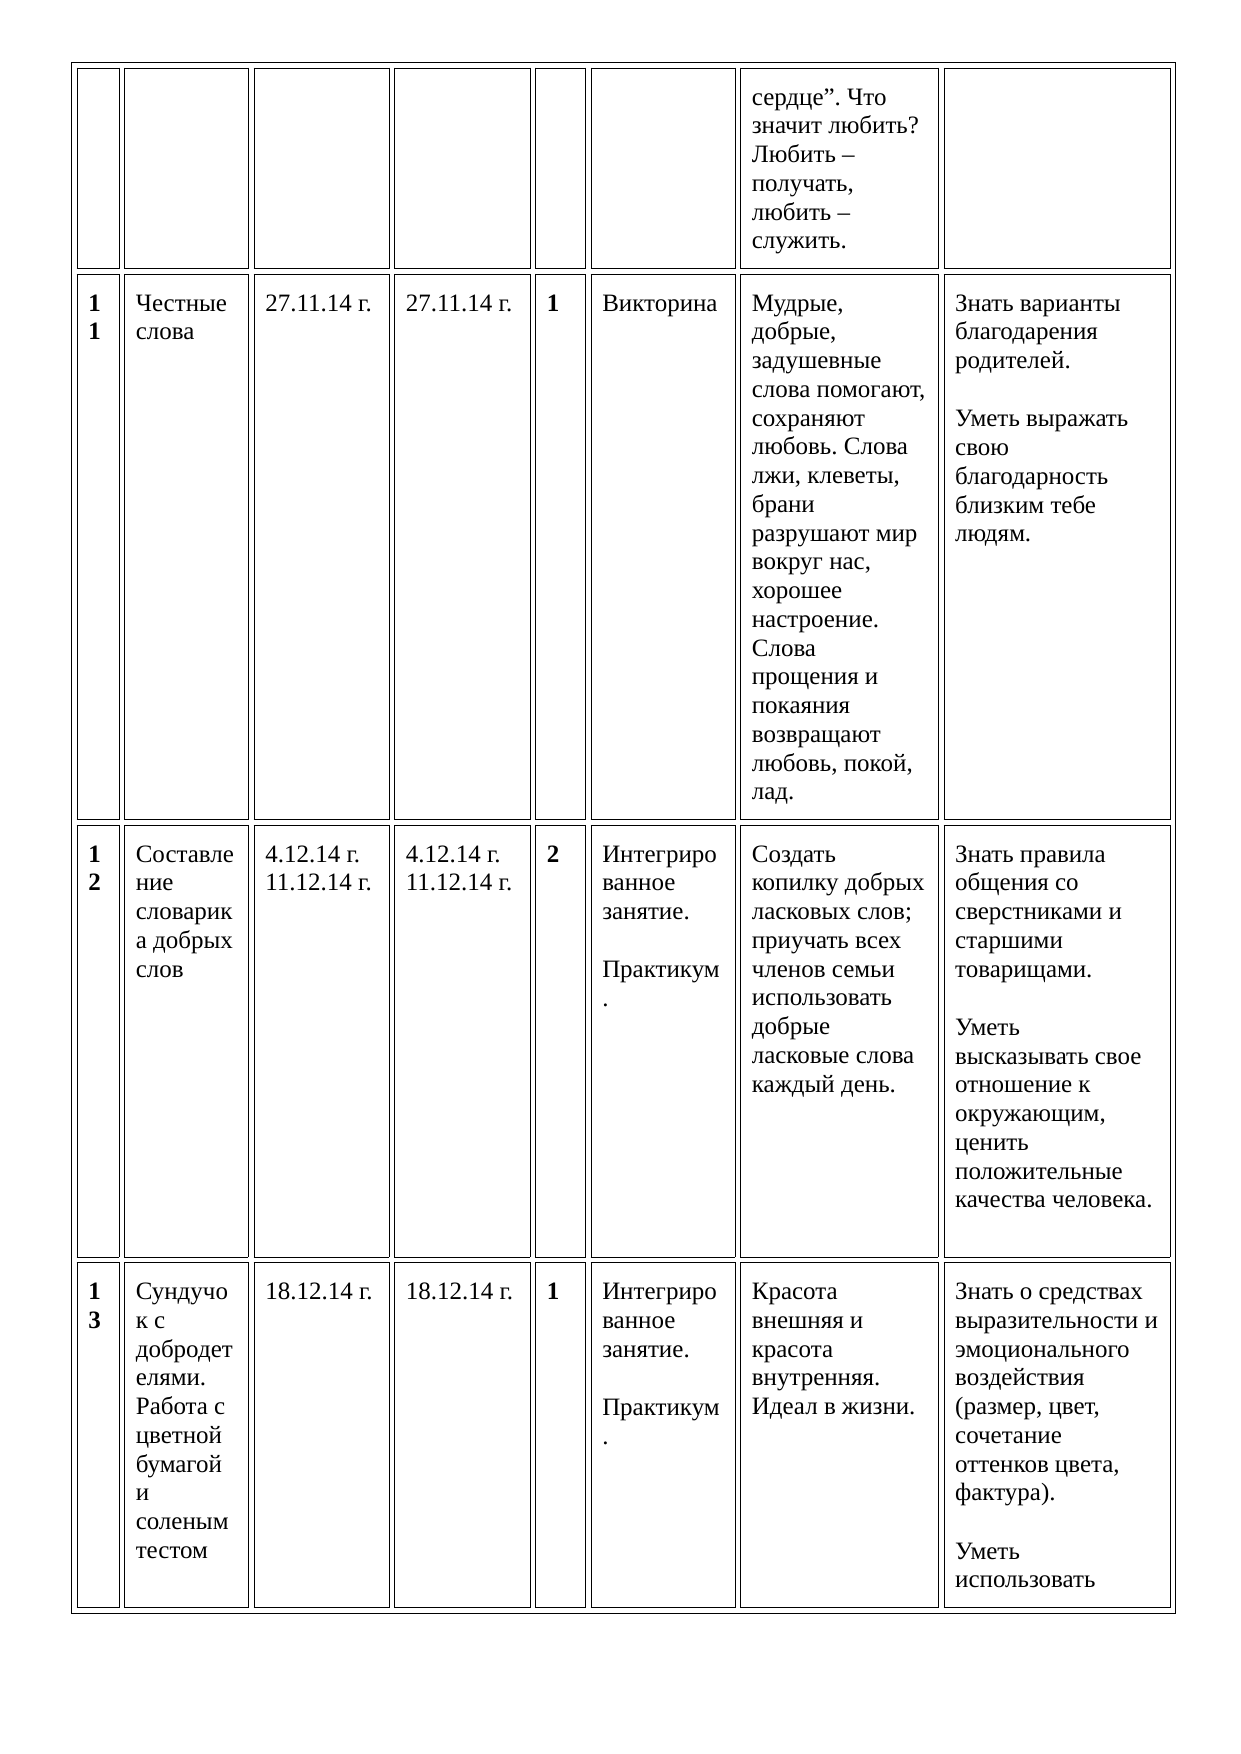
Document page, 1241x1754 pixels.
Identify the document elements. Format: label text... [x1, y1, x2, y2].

table_cell Создать копилку добрых ласковых слов; приучать всех членов семьи использовать добрые ласковые слова каждый день. [738, 819, 941, 1257]
table_cell 1 [533, 1257, 588, 1607]
table_cell Честные слова [121, 268, 251, 819]
table_cell [121, 63, 251, 268]
table_cell Интегрированное занятие. Практикум. [588, 1257, 738, 1607]
table_cell 13 [74, 1257, 121, 1607]
table_cell [251, 63, 391, 268]
table_cell [588, 63, 738, 268]
table_cell 1 [533, 268, 588, 819]
table_cell Интегрированное занятие. Практикум. [588, 819, 738, 1257]
table_cell 4.12.14 г. 11.12.14 г. [391, 819, 533, 1257]
table_cell Сундучок с добродетелями. Работа с цветной бумагой и соленым тестом [121, 1257, 251, 1607]
table_cell 18.12.14 г. [391, 1257, 533, 1607]
table_cell [74, 63, 121, 268]
table_cell сердце”. Что значит любить? Любить – получать, любить – служить. [738, 63, 941, 268]
table_cell 27.11.14 г. [391, 268, 533, 819]
table_cell 4.12.14 г. 11.12.14 г. [251, 819, 391, 1257]
table_cell 18.12.14 г. [251, 1257, 391, 1607]
table_cell Знать о средствах выразительности и эмоционального воздействия (размер, цвет, сочетание оттенков цвета, фактура). Уметь использовать [941, 1257, 1173, 1607]
table_cell Викторина [588, 268, 738, 819]
table_cell Мудрые, добрые, задушевные слова помогают, сохраняют любовь. Слова лжи, клеветы, брани разрушают мир вокруг нас, хорошее настроение. Слова прощения и покаяния возвращают любовь, покой, лад. [738, 268, 941, 819]
table_cell 11 [74, 268, 121, 819]
table_cell 27.11.14 г. [251, 268, 391, 819]
table_cell Знать варианты благодарения родителей. Уметь выражать свою благодарность близким тебе людям. [941, 268, 1173, 819]
table_cell [941, 63, 1173, 268]
table_cell Знать правила общения со сверстниками и старшими товарищами. Уметь высказывать свое отношение к окружающим, ценить положительные качества человека. [941, 819, 1173, 1257]
table_cell Красота внешняя и красота внутренняя. Идеал в жизни. [738, 1257, 941, 1607]
table_cell 2 [533, 819, 588, 1257]
table_cell [391, 63, 533, 268]
table_cell Составление словарика добрых слов [121, 819, 251, 1257]
table_cell [533, 63, 588, 268]
table_cell 12 [74, 819, 121, 1257]
